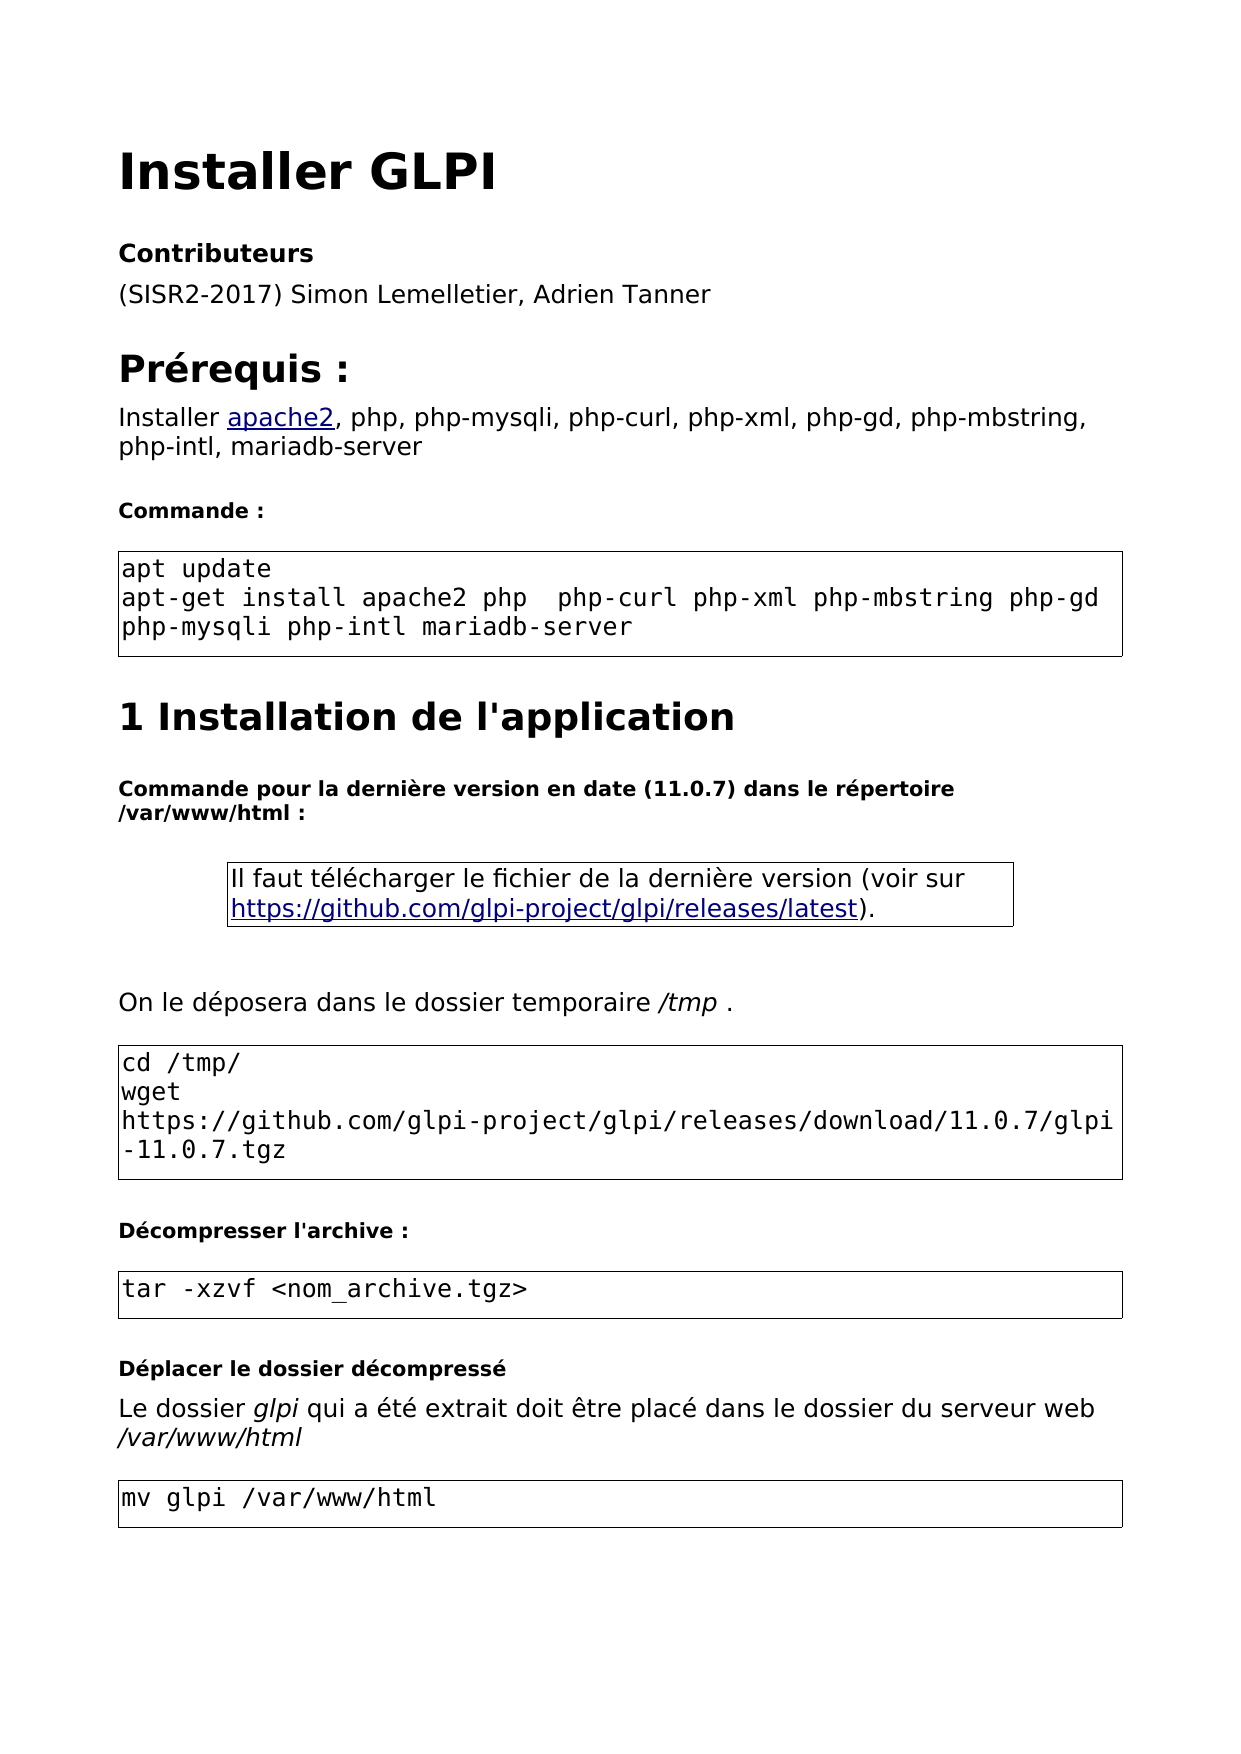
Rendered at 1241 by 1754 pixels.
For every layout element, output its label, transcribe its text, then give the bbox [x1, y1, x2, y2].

subtitle Déplacer le dossier décompressé [118, 1357, 1122, 1382]
table_header tar -xzvf <nom_archive.tgz> [119, 1272, 1122, 1318]
table_header mv glpi /var/www/html [119, 1481, 1122, 1527]
subtitle 1 Installation de l'application [118, 696, 1122, 739]
subtitle Commande pour la dernière version en date (11.0.7) dans le répertoire /var/www/html : [118, 777, 1122, 826]
table_header Il faut télécharger le fichier de la dernière version (voir sur https://github.com/glpi-project/glpi/releases/latest). [228, 863, 1013, 926]
text Le dossier glpi qui a été extrait doit être placé dans le dossier du serveur web /var/www/html [118, 1394, 1122, 1453]
text On le déposera dans le dossier temporaire /tmp . [118, 988, 1122, 1018]
subtitle Décompresser l'archive : [118, 1219, 1122, 1243]
table_header cd /tmp/ wget https://github.com/glpi-project/glpi/releases/download/11.0.7/glpi-11.0.7.tgz [119, 1046, 1122, 1179]
subtitle Installer GLPI [118, 143, 1122, 201]
text Installer apache2, php, php-mysqli, php-curl, php-xml, php-gd, php-mbstring, php-intl, mariadb-server [118, 403, 1122, 462]
table_header apt update apt-get install apache2 php php-curl php-xml php-mbstring php-gd php-mysqli php-intl mariadb-server [119, 552, 1122, 656]
subtitle Contributeurs [118, 239, 1122, 268]
subtitle Commande : [118, 499, 1122, 523]
subtitle Prérequis : [118, 347, 1122, 391]
text (SISR2-2017) Simon Lemelletier, Adrien Tanner [118, 281, 1122, 310]
